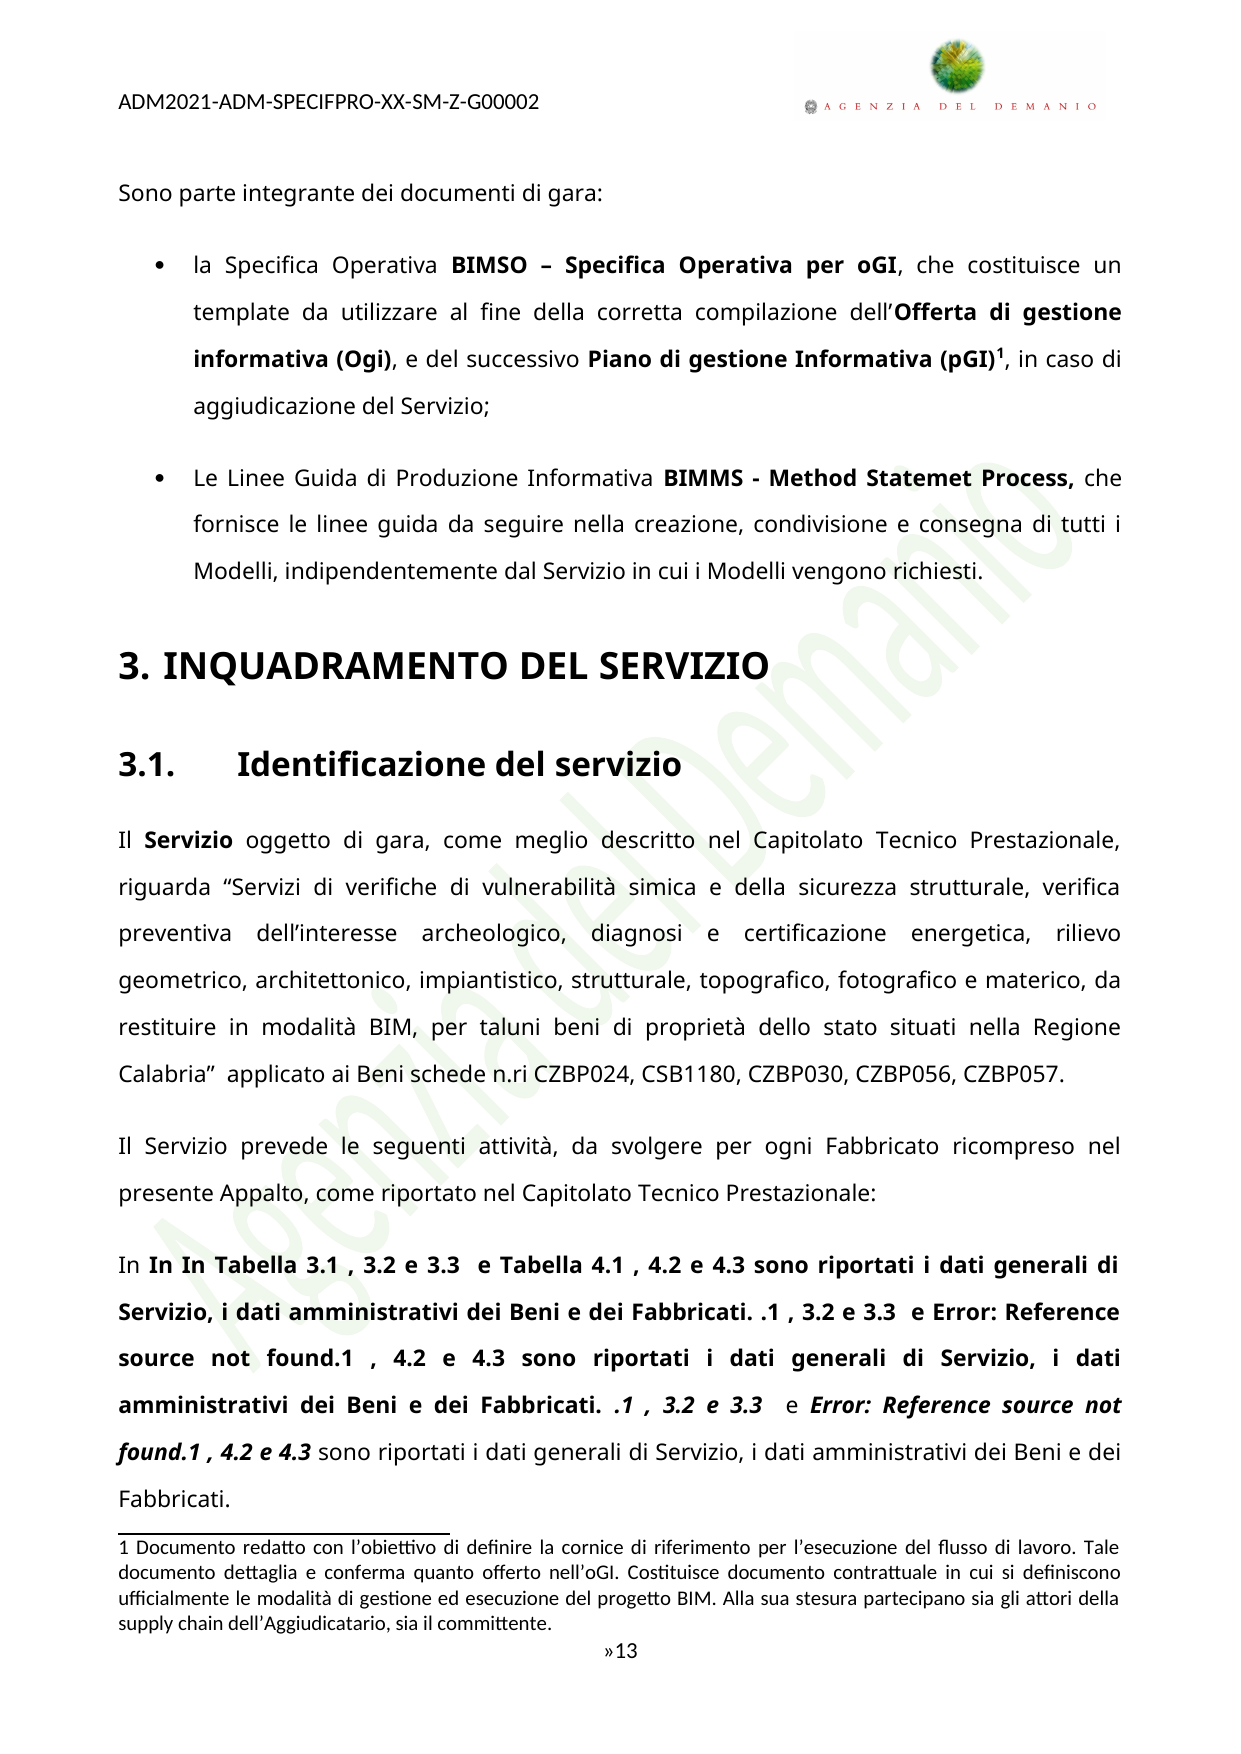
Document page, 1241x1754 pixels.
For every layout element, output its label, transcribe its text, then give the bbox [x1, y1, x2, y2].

list Identificazione del servizio [642, 754, 715, 786]
list Identificazione del servizio [677, 741, 747, 786]
list Identificazione del servizio [733, 741, 771, 766]
text Il Servizio prevede le seguenti attività, da svolgere per ogni Fabbricato ricompreso nel presente Appalto, come riportato nel Capitolato Tecnico Prestazionale: [118, 1130, 400, 1208]
text Sono parte integrante dei documenti di gara: [118, 177, 1122, 208]
list [900, 640, 931, 681]
list [933, 640, 1122, 691]
list [835, 640, 908, 691]
text Il Servizio oggetto di gara, come meglio descritto nel Capitolato Tecnico Prestazionale, riguarda “Servizi di verifiche di vulnerabilità simica e della sicurezza strutturale, verifica preventiva dell’interesse archeologico, diagnosi e certificazione energetica, rilievo geometrico, architettonico, impiantistico, strutturale, topografico, fotografico e materico, da restituire in modalità BIM, per taluni beni di proprietà dello stato situati nella Regione Calabria” applicato ai Beni schede n.ri CZBP024, CSB1180, CZBP030, CZBP056, CZBP057. [118, 824, 1122, 1089]
text Il Servizio prevede le seguenti attività, da svolgere per ogni Fabbricato ricompreso nel presente Appalto, come riportato nel Capitolato Tecnico Prestazionale: [349, 1130, 1122, 1208]
list Documento redatto con l’obiettivo di definire la cornice di riferimento per l’esecuzione del flusso di lavoro. Tale documento dettaglia e conferma quanto offerto nell’oGI. Costituisce documento contrattuale in cui si definiscono ufficialmente le modalità di gestione ed esecuzione del progetto BIM. Alla sua stesura partecipano sia gli attori della supply chain dell’Aggiudicatario, sia il committente. [118, 1534, 1122, 1636]
list Identificazione del servizio [118, 741, 638, 786]
text In Tabella 3.1 , 3.2 e 3.3 e Tabella 4.1 , 4.2 e 4.3 sono riportati i dati generali di Servizio, i dati amministrativi dei Beni e dei Fabbricati. [118, 1249, 1122, 1514]
list Le Linee Guida di Produzione Informativa BIMMS - Method Statemet Process, che fornisce le linee guida da seguire nella creazione, condivisione e consegna di tutti i Modelli, indipendentemente dal Servizio in cui i Modelli vengono richiesti. [156, 462, 1122, 587]
list Identificazione del servizio [758, 741, 1122, 786]
list [811, 650, 869, 691]
list INQUADRAMENTO DEL SERVIZIO [118, 640, 803, 691]
list la Specifica Operativa BIMSO – Specifica Operativa per oGI, che costituisce un template da utilizzare al fine della corretta compilazione dell’Offerta di gestione informativa (Ogi), e del successivo Piano di gestione Informativa (pGI), in caso di aggiudicazione del Servizio; [156, 249, 1122, 421]
